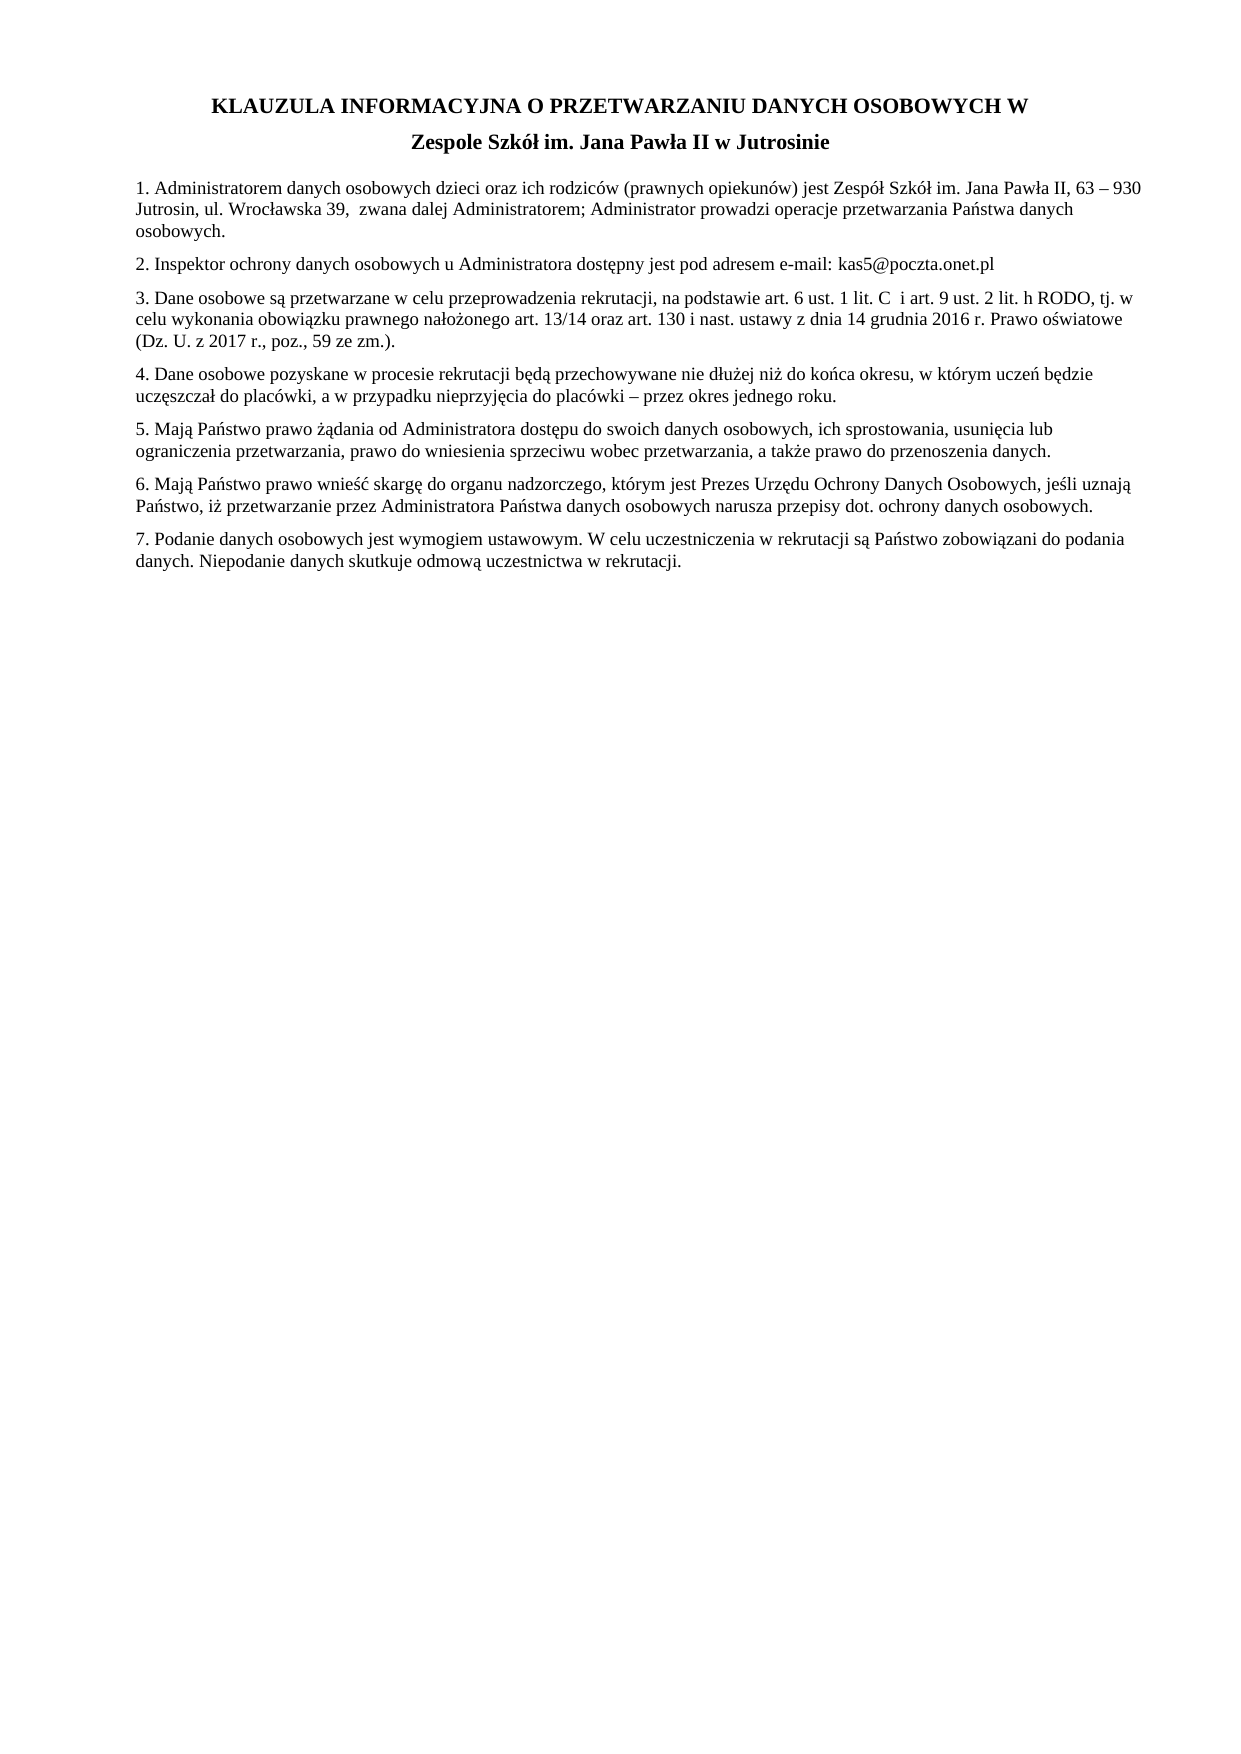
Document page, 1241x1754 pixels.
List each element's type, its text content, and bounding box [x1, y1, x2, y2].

text 5. Mają Państwo prawo żądania od Administratora dostępu do swoich danych osobowych, ich sprostowania, usunięcia lub ograniczenia przetwarzania, prawo do wniesienia sprzeciwu wobec przetwarzania, a także prawo do przenoszenia danych. [135, 418, 1152, 461]
text 1. Administratorem danych osobowych dzieci oraz ich rodziców (prawnych opiekunów) jest Zespół Szkół im. Jana Pawła II, 63 – 930 Jutrosin, ul. Wrocławska 39, zwana dalej Administratorem; Administrator prowadzi operacje przetwarzania Państwa danych osobowych. [135, 177, 1152, 241]
text 6. Mają Państwo prawo wnieść skargę do organu nadzorczego, którym jest Prezes Urzędu Ochrony Danych Osobowych, jeśli uznają Państwo, iż przetwarzanie przez Administratora Państwa danych osobowych narusza przepisy dot. ochrony danych osobowych. [135, 473, 1152, 516]
text 4. Dane osobowe pozyskane w procesie rekrutacji będą przechowywane nie dłużej niż do końca okresu, w którym uczeń będzie uczęszczał do placówki, a w przypadku nieprzyjęcia do placówki – przez okres jednego roku. [135, 363, 1152, 406]
text Zespole Szkół im. Jana Pawła II w Jutrosinie [88, 129, 1152, 154]
text 3. Dane osobowe są przetwarzane w celu przeprowadzenia rekrutacji, na podstawie art. 6 ust. 1 lit. C i art. 9 ust. 2 lit. h RODO, tj. w celu wykonania obowiązku prawnego nałożonego art. 13/14 oraz art. 130 i nast. ustawy z dnia 14 grudnia 2016 r. Prawo oświatowe (Dz. U. z 2017 r., poz., 59 ze zm.). [135, 287, 1152, 351]
text 2. Inspektor ochrony danych osobowych u Administratora dostępny jest pod adresem e-mail: kas5@poczta.onet.pl [135, 253, 1152, 275]
text KLAUZULA INFORMACYJNA O PRZETWARZANIU DANYCH OSOBOWYCH W [88, 93, 1152, 118]
text 7. Podanie danych osobowych jest wymogiem ustawowym. W celu uczestniczenia w rekrutacji są Państwo zobowiązani do podania danych. Niepodanie danych skutkuje odmową uczestnictwa w rekrutacji. [135, 528, 1152, 571]
